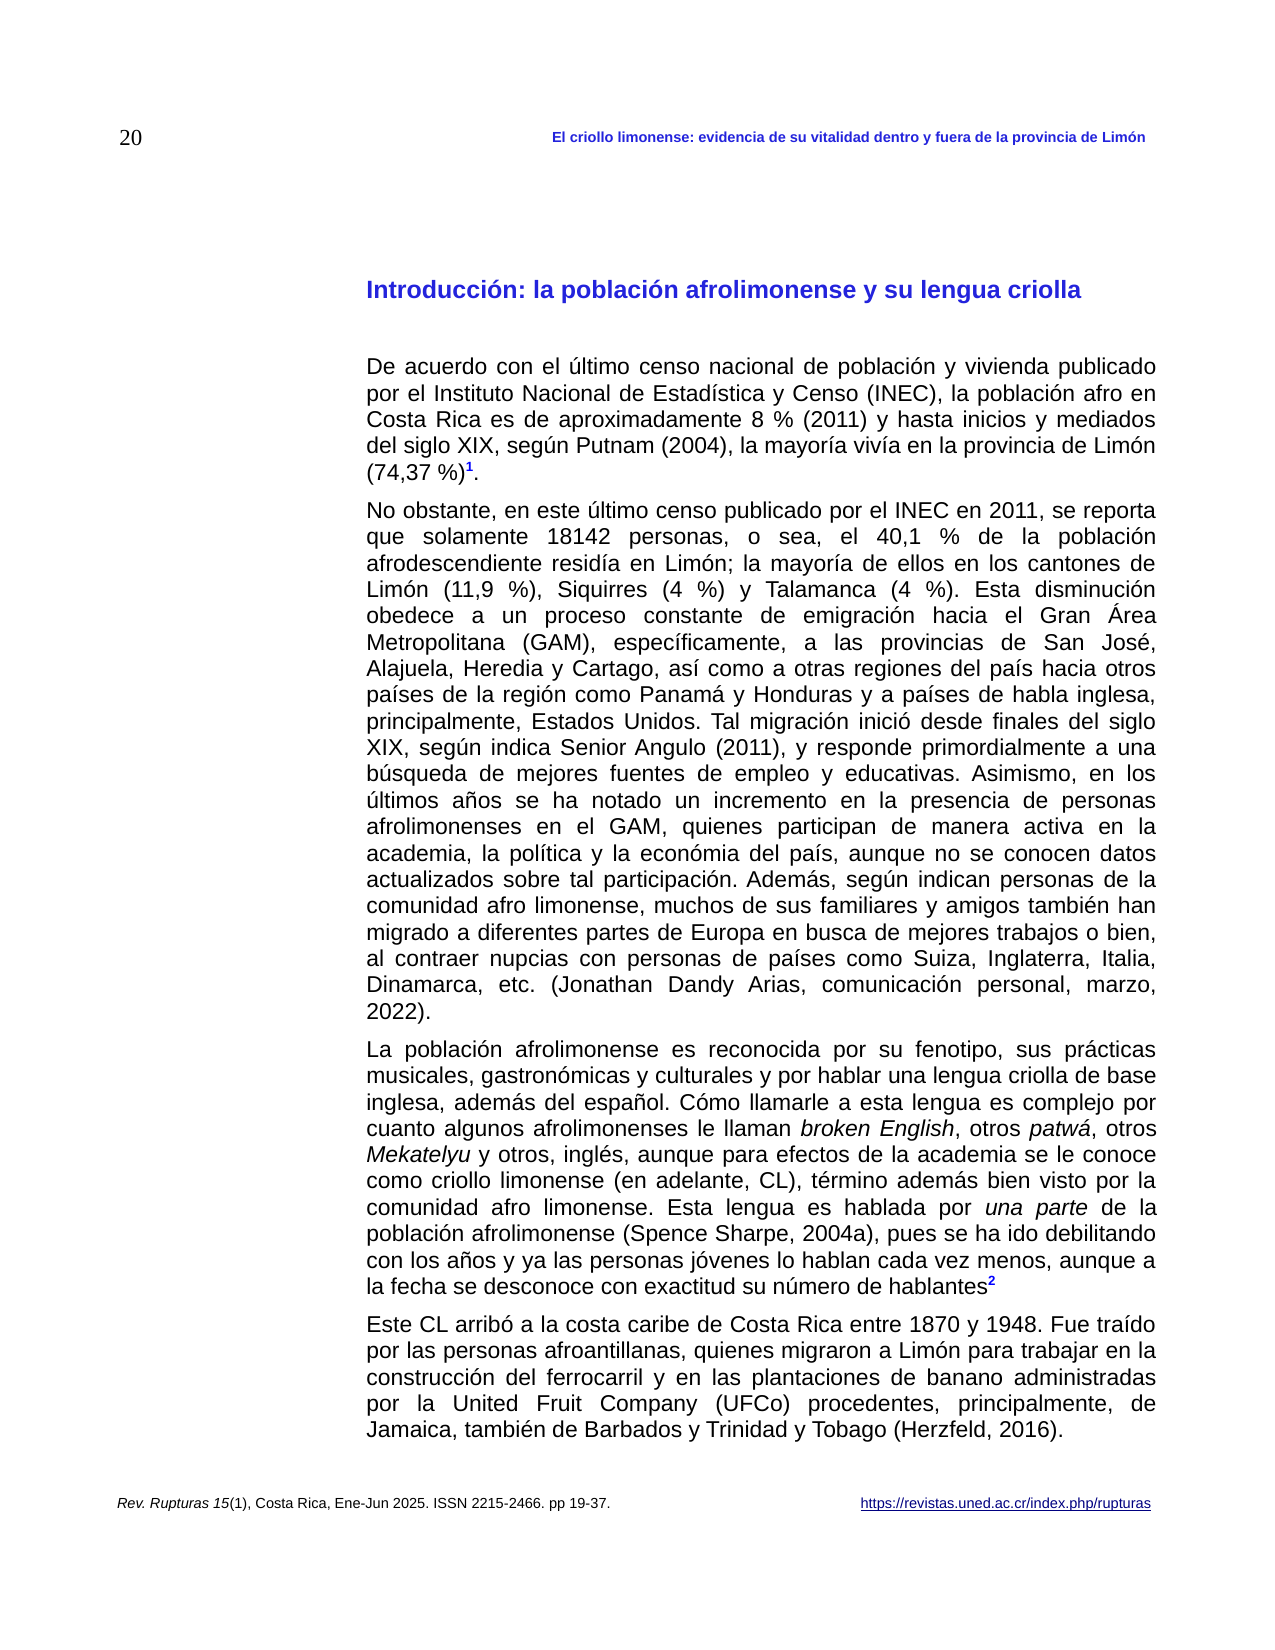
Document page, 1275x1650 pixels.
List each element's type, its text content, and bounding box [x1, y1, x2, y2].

text La población afrolimonense es reconocida por su fenotipo, sus prácticas musicales, gastronómicas y culturales y por hablar una lengua criolla de base inglesa, además del español. Cómo llamarle a esta lengua es complejo por cuanto algunos afrolimonenses le llaman broken English, otros patwá, otros Mekatelyu y otros, inglés, aunque para efectos de la academia se le conoce como criollo limonense (en adelante, CL), término además bien visto por la comunidad afro limonense. Esta lengua es hablada por una parte de la población afrolimonense (Spence Sharpe, 2004a), pues se ha ido debilitando con los años y ya las personas jóvenes lo hablan cada vez menos, aunque a la fecha se desconoce con exactitud su número de hablantes2 [366, 1036, 1157, 1299]
text Este CL arribó a la costa caribe de Costa Rica entre 1870 y 1948. Fue traído por las personas afroantillanas, quienes migraron a Limón para trabajar en la construcción del ferrocarril y en las plantaciones de banano administradas por la United Fruit Company (UFCo) procedentes, principalmente, de Jamaica, también de Barbados y Trinidad y Tobago (Herzfeld, 2016). [366, 1311, 1157, 1443]
text De acuerdo con el último censo nacional de población y vivienda publicado por el Instituto Nacional de Estadística y Censo (INEC), la población afro en Costa Rica es de aproximadamente 8 % (2011) y hasta inicios y mediados del siglo XIX, según Putnam (2004), la mayoría vivía en la provincia de Limón (74,37 %)1. [366, 353, 1157, 485]
subtitle Introducción: la población afrolimonense y su lengua criolla [366, 275, 1157, 303]
text No obstante, en este último censo publicado por el INEC en 2011, se reporta que solamente 18142 personas, o sea, el 40,1 % de la población afrodescendiente residía en Limón; la mayoría de ellos en los cantones de Limón (11,9 %), Siquirres (4 %) y Talamanca (4 %). Esta disminución obedece a un proceso constante de emigración hacia el Gran Área Metropolitana (GAM), específicamente, a las provincias de San José, Alajuela, Heredia y Cartago, así como a otras regiones del país hacia otros países de la región como Panamá y Honduras y a países de habla inglesa, principalmente, Estados Unidos. Tal migración inició desde finales del siglo XIX, según indica Senior Angulo (2011), y responde primordialmente a una búsqueda de mejores fuentes de empleo y educativas. Asimismo, en los últimos años se ha notado un incremento en la presencia de personas afrolimonenses en el GAM, quienes participan de manera activa en la academia, la política y la económia del país, aunque no se conocen datos actualizados sobre tal participación. Además, según indican personas de la comunidad afro limonense, muchos de sus familiares y amigos también han migrado a diferentes partes de Europa en busca de mejores trabajos o bien, al contraer nupcias con personas de países como Suiza, Inglaterra, Italia, Dinamarca, etc. (Jonathan Dandy Arias, comunicación personal, marzo, 2022). [366, 497, 1157, 1024]
